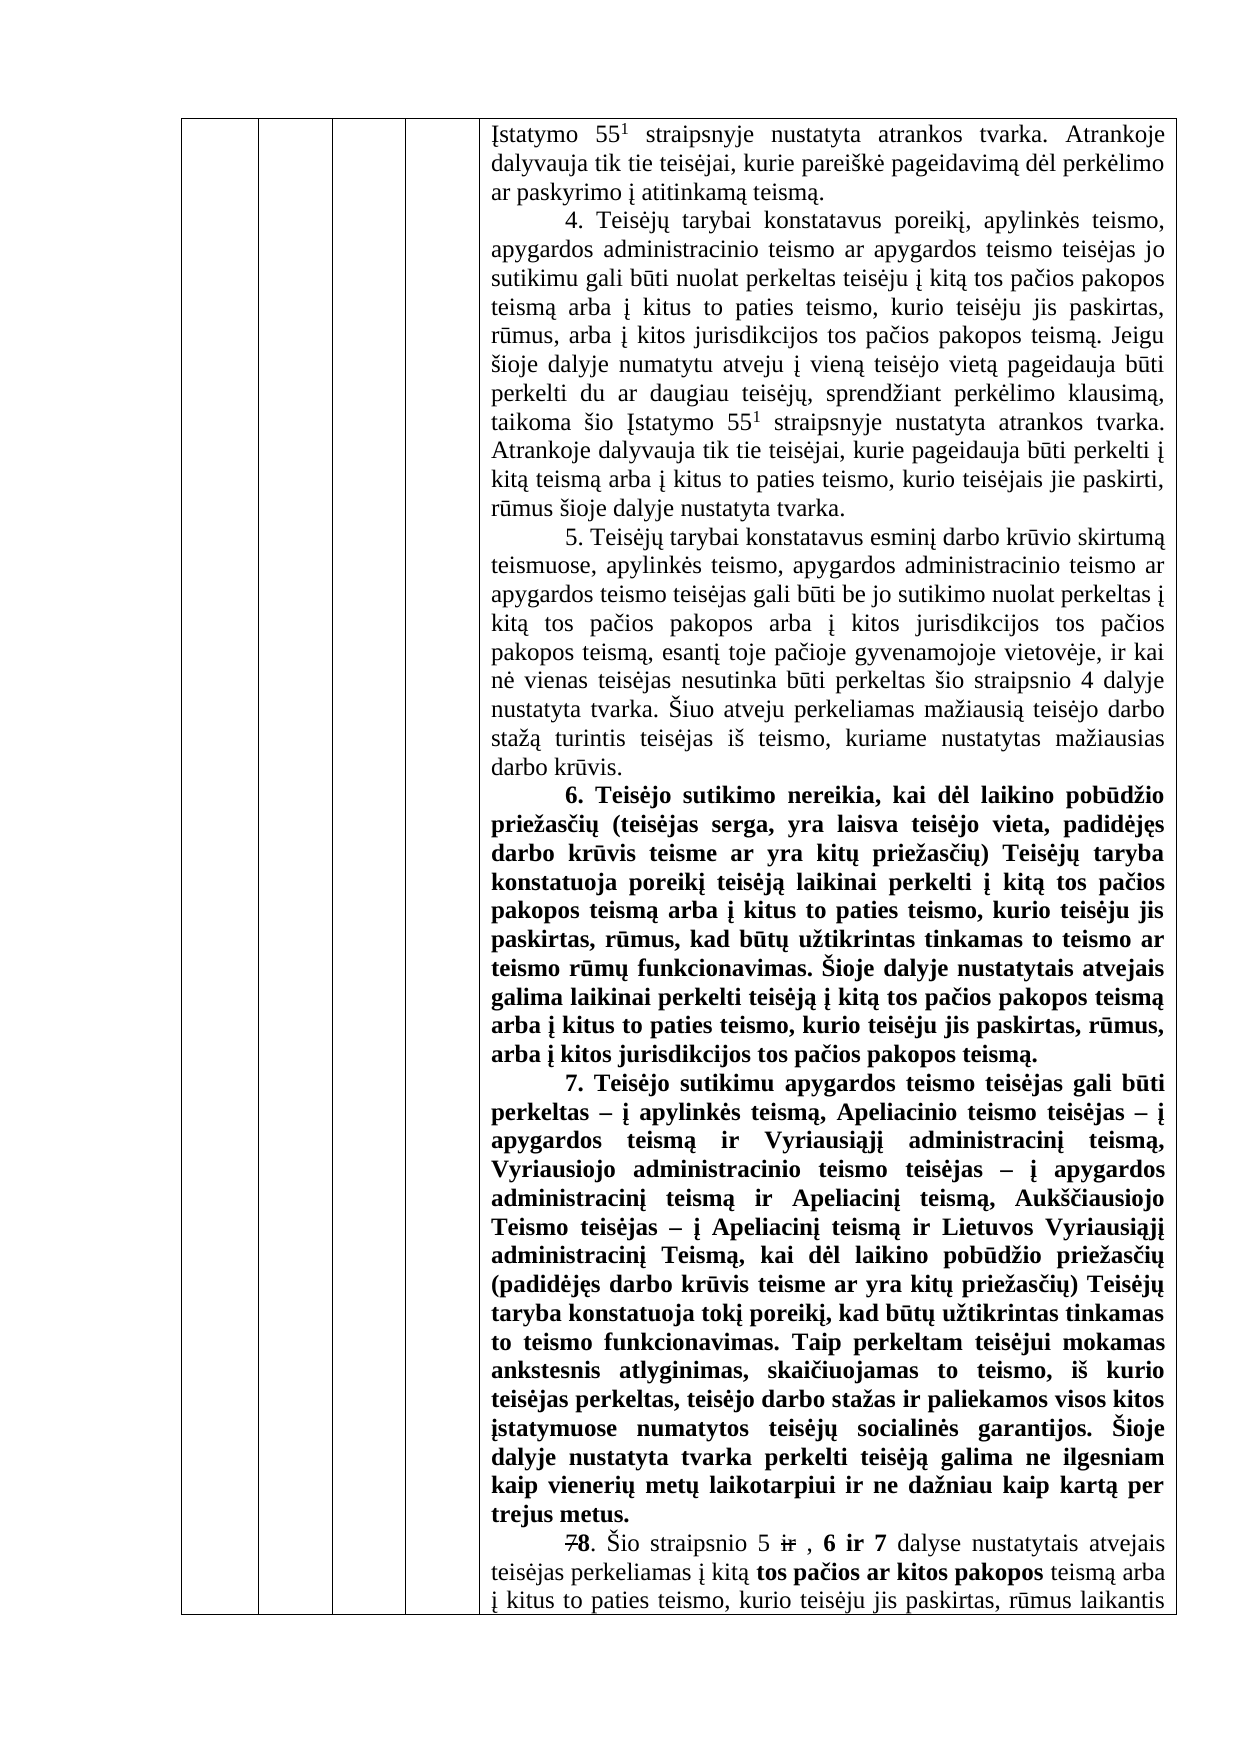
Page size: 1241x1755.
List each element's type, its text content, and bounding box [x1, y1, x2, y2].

table_cell [406, 119, 479, 1614]
table_cell [259, 119, 332, 1614]
table_cell Įstatymo 551 straipsnyje nustatyta atrankos tvarka. Atrankoje dalyvauja tik tie teisėjai, kurie pareiškė pageidavimą dėl perkėlimo ar paskyrimo į atitinkamą teismą. 4. Teisėjų tarybai konstatavus poreikį, apylinkės teismo, apygardos administracinio teismo ar apygardos teismo teisėjas jo sutikimu gali būti nuolat perkeltas teisėju į kitą tos pačios pakopos teismą arba į kitus to paties teismo, kurio teisėju jis paskirtas, rūmus, arba į kitos jurisdikcijos tos pačios pakopos teismą. Jeigu šioje dalyje numatytu atveju į vieną teisėjo vietą pageidauja būti perkelti du ar daugiau teisėjų, sprendžiant perkėlimo klausimą, taikoma šio Įstatymo 551 straipsnyje nustatyta atrankos tvarka. Atrankoje dalyvauja tik tie teisėjai, kurie pageidauja būti perkelti į kitą teismą arba į kitus to paties teismo, kurio teisėjais jie paskirti, rūmus šioje dalyje nustatyta tvarka. 5. Teisėjų tarybai konstatavus esminį darbo krūvio skirtumą teismuose, apylinkės teismo, apygardos administracinio teismo ar apygardos teismo teisėjas gali būti be jo sutikimo nuolat perkeltas į kitą tos pačios pakopos arba į kitos jurisdikcijos tos pačios pakopos teismą, esantį toje pačioje gyvenamojoje vietovėje, ir kai nė vienas teisėjas nesutinka būti perkeltas šio straipsnio 4 dalyje nustatyta tvarka. Šiuo atveju perkeliamas mažiausią teisėjo darbo stažą turintis teisėjas iš teismo, kuriame nustatytas mažiausias darbo krūvis. 6. Teisėjo sutikimo nereikia, kai dėl laikino pobūdžio priežasčių (teisėjas serga, yra laisva teisėjo vieta, padidėjęs darbo krūvis teisme ar yra kitų priežasčių) Teisėjų taryba konstatuoja poreikį teisėją laikinai perkelti į kitą tos pačios pakopos teismą arba į kitus to paties teismo, kurio teisėju jis paskirtas, rūmus, kad būtų užtikrintas tinkamas to teismo ar teismo rūmų funkcionavimas. Šioje dalyje nustatytais atvejais galima laikinai perkelti teisėją į kitą tos pačios pakopos teismą arba į kitus to paties teismo, kurio teisėju jis paskirtas, rūmus, arba į kitos jurisdikcijos tos pačios pakopos teismą. 7. Teisėjo sutikimu apygardos teismo teisėjas gali būti perkeltas – į apylinkės teismą, Apeliacinio teismo teisėjas – į apygardos teismą ir Vyriausiąjį administracinį teismą, Vyriausiojo administracinio teismo teisėjas – į apygardos administracinį teismą ir Apeliacinį teismą, Aukščiausiojo Teismo teisėjas – į Apeliacinį teismą ir Lietuvos Vyriausiąjį administracinį Teismą, kai dėl laikino pobūdžio priežasčių (padidėjęs darbo krūvis teisme ar yra kitų priežasčių) Teisėjų taryba konstatuoja tokį poreikį, kad būtų užtikrintas tinkamas to teismo funkcionavimas. Taip perkeltam teisėjui mokamas ankstesnis atlyginimas, skaičiuojamas to teismo, iš kurio teisėjas perkeltas, teisėjo darbo stažas ir paliekamos visos kitos įstatymuose numatytos teisėjų socialinės garantijos. Šioje dalyje nustatyta tvarka perkelti teisėją galima ne ilgesniam kaip vienerių metų laikotarpiui ir ne dažniau kaip kartą per trejus metus. 78. Šio straipsnio 5 ir , 6 ir 7 dalyse nustatytais atvejais teisėjas perkeliamas į kitą tos pačios ar kitos pakopos teismą arba į kitus to paties teismo, kurio teisėju jis paskirtas, rūmus laikantis [480, 119, 1176, 1614]
table_cell [182, 119, 258, 1614]
table_cell [333, 119, 405, 1614]
